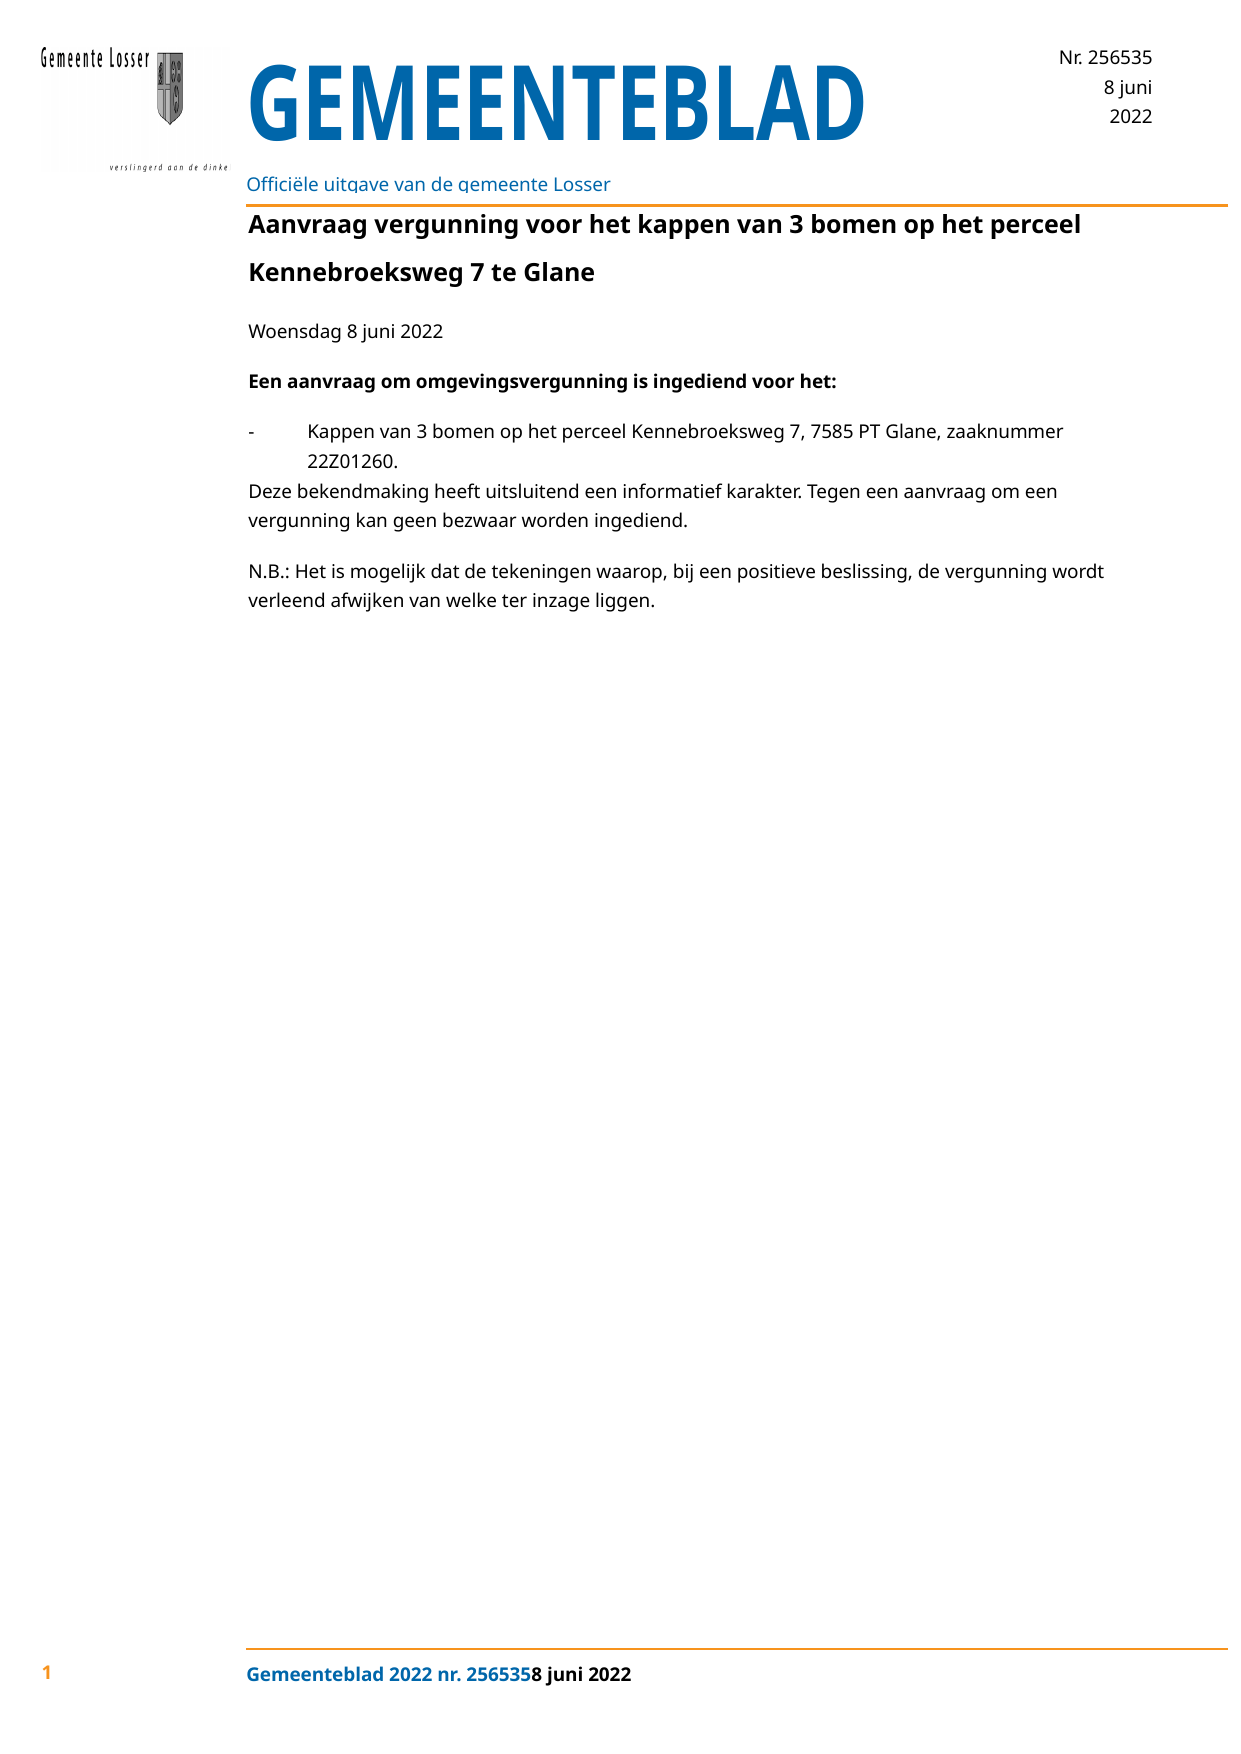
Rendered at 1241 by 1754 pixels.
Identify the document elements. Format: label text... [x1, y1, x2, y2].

text Aanvraag vergunning voor het kappen van 3 bomen op het perceel Kennebroeksweg 7 te Glane [248, 207, 1152, 288]
text Woensdag 8 juni 2022 [248, 318, 1152, 344]
text Een aanvraag om omgevingsvergunning is ingediend voor het: [248, 368, 1152, 394]
list Kappen van 3 bomen op het perceel Kennebroeksweg 7, 7585 PT Glane, zaaknummer 22Z01260. [248, 419, 1152, 474]
text N.B.: Het is mogelijk dat de tekeningen waarop, bij een positieve beslissing, de vergunning wordt verleend afwijken van welke ter inzage liggen. [248, 558, 1152, 613]
text Deze bekendmaking heeft uitsluitend een informatief karakter. Tegen een aanvraag om een vergunning kan geen bezwaar worden ingediend. [248, 478, 1152, 533]
picture [41, 47, 231, 172]
